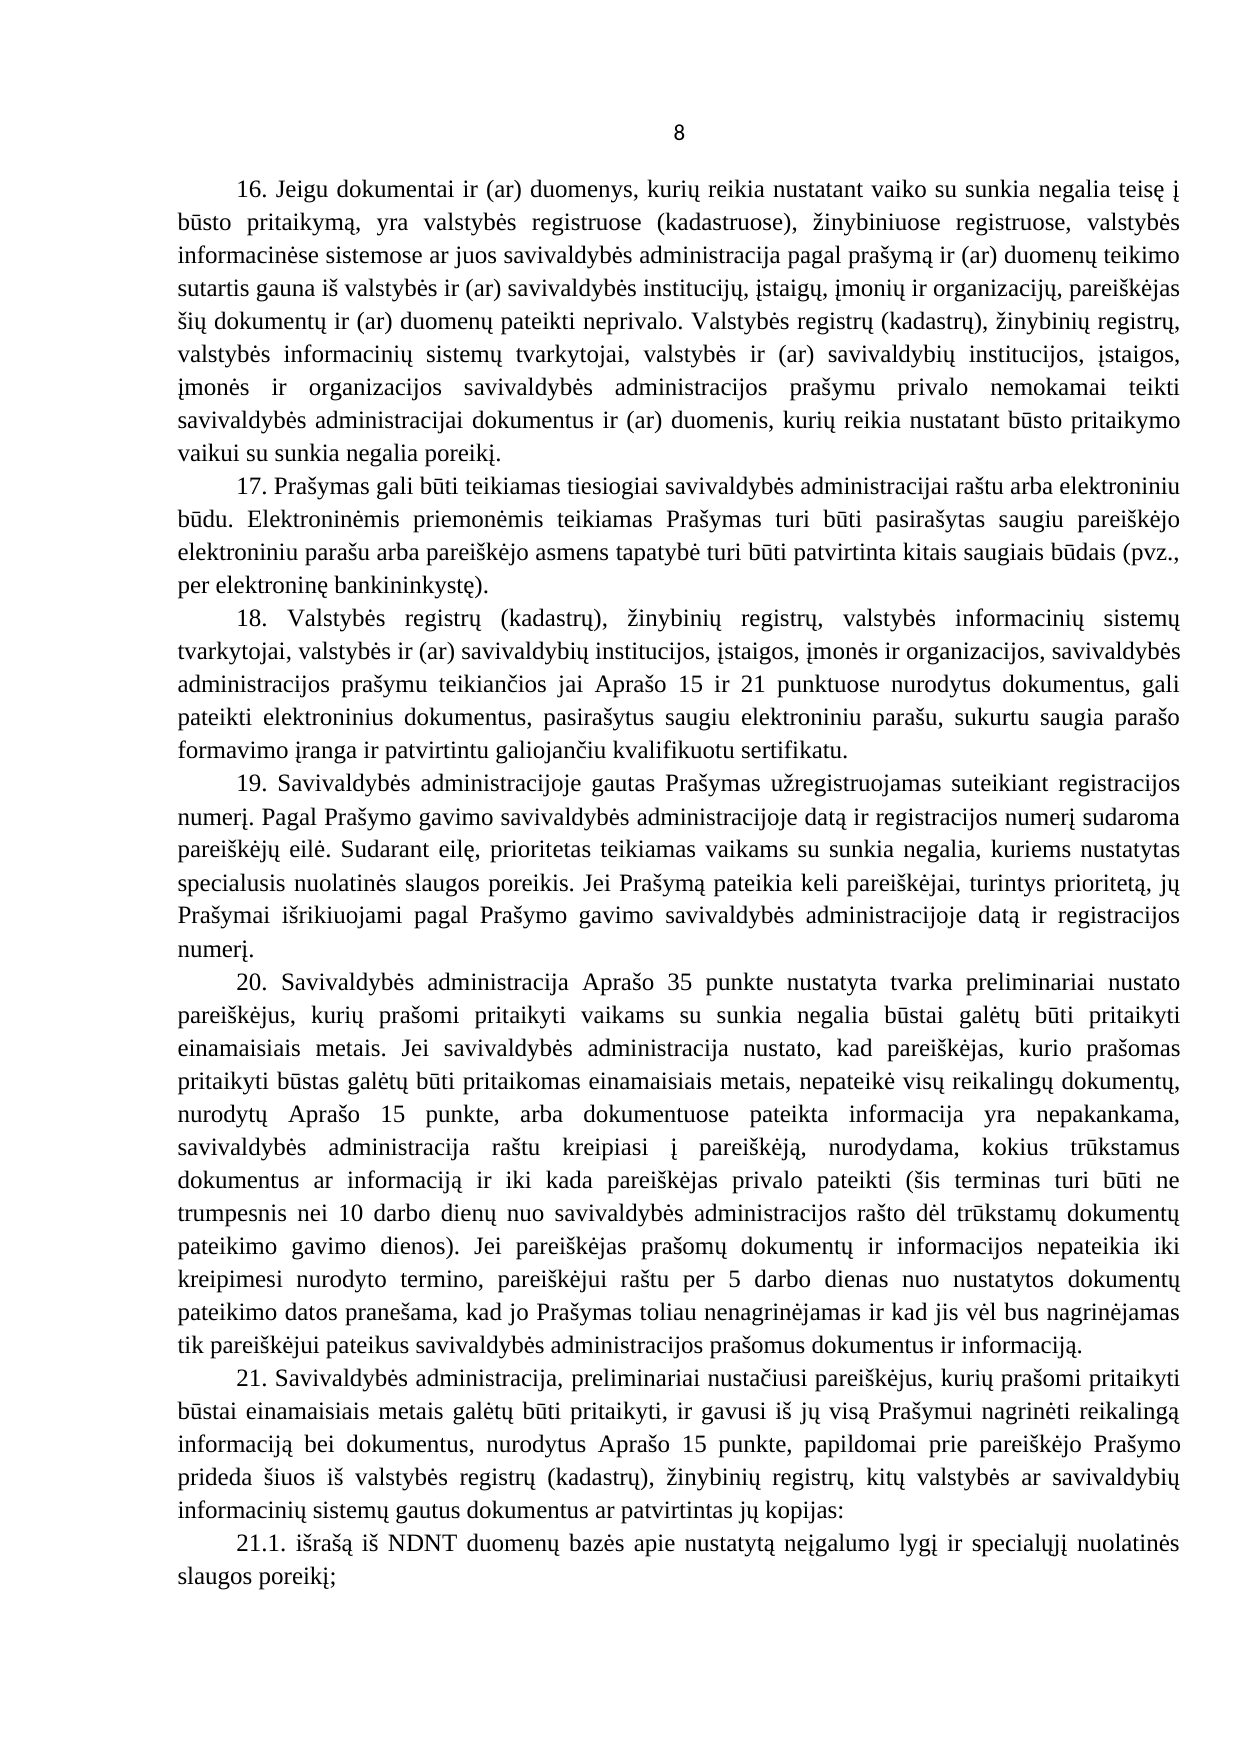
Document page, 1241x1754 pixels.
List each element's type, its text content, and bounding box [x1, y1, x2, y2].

text 21.1. išrašą iš NDNT duomenų bazės apie nustatytą neįgalumo lygį ir specialųjį nuolatinės slaugos poreikį; [177, 1528, 1181, 1590]
text 16. Jeigu dokumentai ir (ar) duomenys, kurių reikia nustatant vaiko su sunkia negalia teisę į būsto pritaikymą, yra valstybės registruose (kadastruose), žinybiniuose registruose, valstybės informacinėse sistemose ar juos savivaldybės administracija pagal prašymą ir (ar) duomenų teikimo sutartis gauna iš valstybės ir (ar) savivaldybės institucijų, įstaigų, įmonių ir organizacijų, pareiškėjas šių dokumentų ir (ar) duomenų pateikti neprivalo. Valstybės registrų (kadastrų), žinybinių registrų, valstybės informacinių sistemų tvarkytojai, valstybės ir (ar) savivaldybių institucijos, įstaigos, įmonės ir organizacijos savivaldybės administracijos prašymu privalo nemokamai teikti savivaldybės administracijai dokumentus ir (ar) duomenis, kurių reikia nustatant būsto pritaikymo vaikui su sunkia negalia poreikį. [177, 174, 1181, 467]
text 21. Savivaldybės administracija, preliminariai nustačiusi pareiškėjus, kurių prašomi pritaikyti būstai einamaisiais metais galėtų būti pritaikyti, ir gavusi iš jų visą Prašymui nagrinėti reikalingą informaciją bei dokumentus, nurodytus Aprašo 15 punkte, papildomai prie pareiškėjo Prašymo prideda šiuos iš valstybės registrų (kadastrų), žinybinių registrų, kitų valstybės ar savivaldybių informacinių sistemų gautus dokumentus ar patvirtintas jų kopijas: [177, 1363, 1181, 1524]
text 17. Prašymas gali būti teikiamas tiesiogiai savivaldybės administracijai raštu arba elektroniniu būdu. Elektroninėmis priemonėmis teikiamas Prašymas turi būti pasirašytas saugiu pareiškėjo elektroniniu parašu arba pareiškėjo asmens tapatybė turi būti patvirtinta kitais saugiais būdais (pvz., per elektroninę bankininkystę). [177, 471, 1181, 599]
text 19. Savivaldybės administracijoje gautas Prašymas užregistruojamas suteikiant registracijos numerį. Pagal Prašymo gavimo savivaldybės administracijoje datą ir registracijos numerį sudaroma pareiškėjų eilė. Sudarant eilę, prioritetas teikiamas vaikams su sunkia negalia, kuriems nustatytas specialusis nuolatinės slaugos poreikis. Jei Prašymą pateikia keli pareiškėjai, turintys prioritetą, jų Prašymai išrikiuojami pagal Prašymo gavimo savivaldybės administracijoje datą ir registracijos numerį. [177, 768, 1181, 962]
text 20. Savivaldybės administracija Aprašo 35 punkte nustatyta tvarka preliminariai nustato pareiškėjus, kurių prašomi pritaikyti vaikams su sunkia negalia būstai galėtų būti pritaikyti einamaisiais metais. Jei savivaldybės administracija nustato, kad pareiškėjas, kurio prašomas pritaikyti būstas galėtų būti pritaikomas einamaisiais metais, nepateikė visų reikalingų dokumentų, nurodytų Aprašo 15 punkte, arba dokumentuose pateikta informacija yra nepakankama, savivaldybės administracija raštu kreipiasi į pareiškėją, nurodydama, kokius trūkstamus dokumentus ar informaciją ir iki kada pareiškėjas privalo pateikti (šis terminas turi būti ne trumpesnis nei 10 darbo dienų nuo savivaldybės administracijos rašto dėl trūkstamų dokumentų pateikimo gavimo dienos). Jei pareiškėjas prašomų dokumentų ir informacijos nepateikia iki kreipimesi nurodyto termino, pareiškėjui raštu per 5 darbo dienas nuo nustatytos dokumentų pateikimo datos pranešama, kad jo Prašymas toliau nenagrinėjamas ir kad jis vėl bus nagrinėjamas tik pareiškėjui pateikus savivaldybės administracijos prašomus dokumentus ir informaciją. [177, 967, 1181, 1359]
text 18. Valstybės registrų (kadastrų), žinybinių registrų, valstybės informacinių sistemų tvarkytojai, valstybės ir (ar) savivaldybių institucijos, įstaigos, įmonės ir organizacijos, savivaldybės administracijos prašymu teikiančios jai Aprašo 15 ir 21 punktuose nurodytus dokumentus, gali pateikti elektroninius dokumentus, pasirašytus saugiu elektroniniu parašu, sukurtu saugia parašo formavimo įranga ir patvirtintu galiojančiu kvalifikuotu sertifikatu. [177, 603, 1181, 764]
